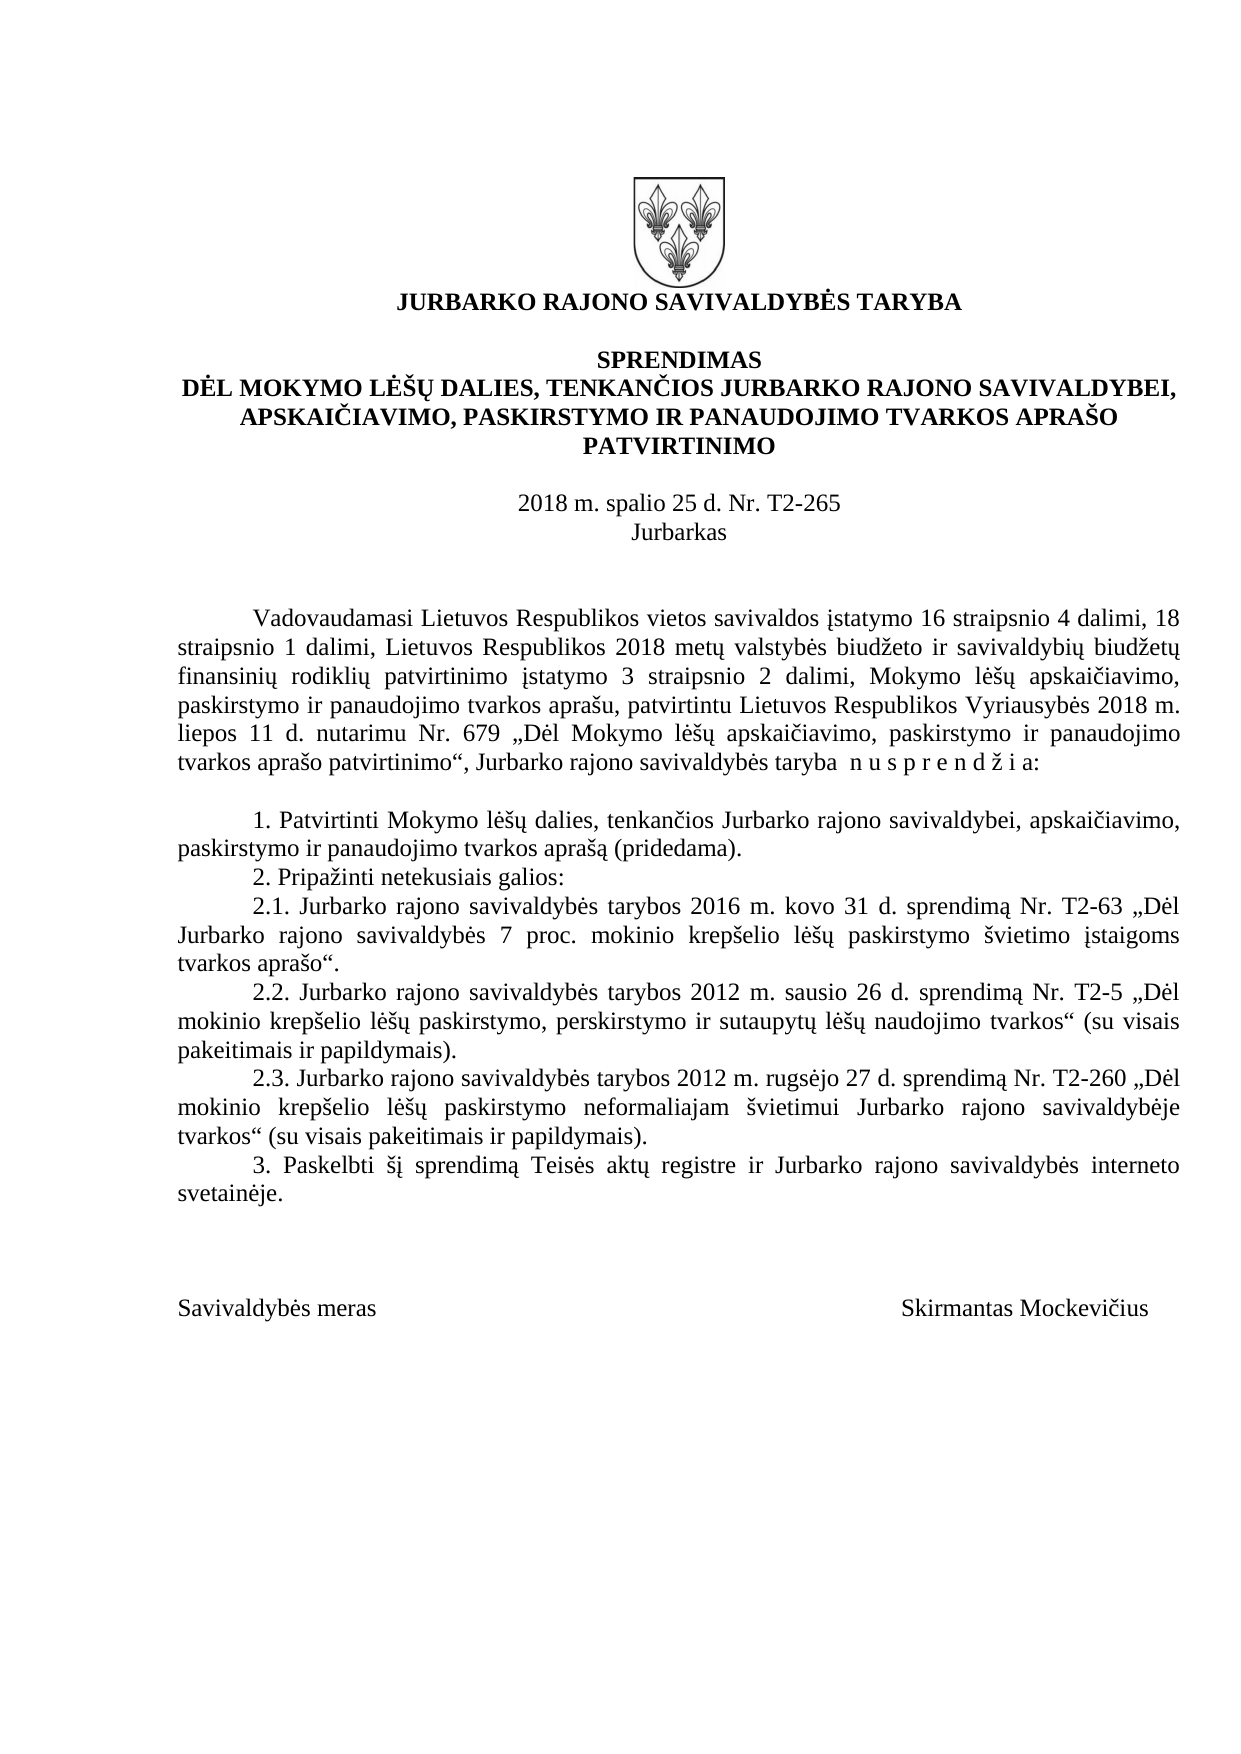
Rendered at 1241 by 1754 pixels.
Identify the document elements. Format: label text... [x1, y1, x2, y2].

text Savivaldybės meras Skirmantas Mockevičius [177, 1293, 1181, 1322]
text 2. Pripažinti netekusiais galios: [177, 862, 1181, 891]
text SPRENDIMAS [177, 345, 1181, 373]
text DĖL MOKYMO LĖŠŲ DALIES, TENKANČIOS JURBARKO RAJONO SAVIVALDYBEI, APSKAIČIAVIMO, PASKIRSTYMO IR PANAUDOJIMO TVARKOS APRAŠO PATVIRTINIMO [177, 373, 1181, 460]
text 2018 m. spalio 25 d. Nr. T2-265 [177, 488, 1181, 517]
text 2.1. Jurbarko rajono savivaldybės tarybos 2016 m. kovo 31 d. sprendimą Nr. T2-63 „Dėl Jurbarko rajono savivaldybės 7 proc. mokinio krepšelio lėšų paskirstymo švietimo įstaigoms tvarkos aprašo“. [177, 891, 1181, 977]
text JURBARKO RAJONO SAVIVALDYBĖS TARYBA [177, 287, 1181, 316]
text Jurbarkas [177, 517, 1181, 546]
text 3. Paskelbti šį sprendimą Teisės aktų registre ir Jurbarko rajono savivaldybės interneto svetainėje. [177, 1150, 1181, 1207]
text Vadovaudamasi Lietuvos Respublikos vietos savivaldos įstatymo 16 straipsnio 4 dalimi, 18 straipsnio 1 dalimi, Lietuvos Respublikos 2018 metų valstybės biudžeto ir savivaldybių biudžetų finansinių rodiklių patvirtinimo įstatymo 3 straipsnio 2 dalimi, Mokymo lėšų apskaičiavimo, paskirstymo ir panaudojimo tvarkos aprašu, patvirtintu Lietuvos Respublikos Vyriausybės 2018 m. liepos 11 d. nutarimu Nr. 679 „Dėl Mokymo lėšų apskaičiavimo, paskirstymo ir panaudojimo tvarkos aprašo patvirtinimo“, Jurbarko rajono savivaldybės taryba n u s p r e n d ž i a: [177, 603, 1181, 776]
text 2.3. Jurbarko rajono savivaldybės tarybos 2012 m. rugsėjo 27 d. sprendimą Nr. T2-260 „Dėl mokinio krepšelio lėšų paskirstymo neformaliajam švietimui Jurbarko rajono savivaldybėje tvarkos“ (su visais pakeitimais ir papildymais). [177, 1063, 1181, 1150]
text 1. Patvirtinti Mokymo lėšų dalies, tenkančios Jurbarko rajono savivaldybei, apskaičiavimo, paskirstymo ir panaudojimo tvarkos aprašą (pridedama). [177, 805, 1181, 862]
text 2.2. Jurbarko rajono savivaldybės tarybos 2012 m. sausio 26 d. sprendimą Nr. T2-5 „Dėl mokinio krepšelio lėšų paskirstymo, perskirstymo ir sutaupytų lėšų naudojimo tvarkos“ (su visais pakeitimais ir papildymais). [177, 977, 1181, 1063]
